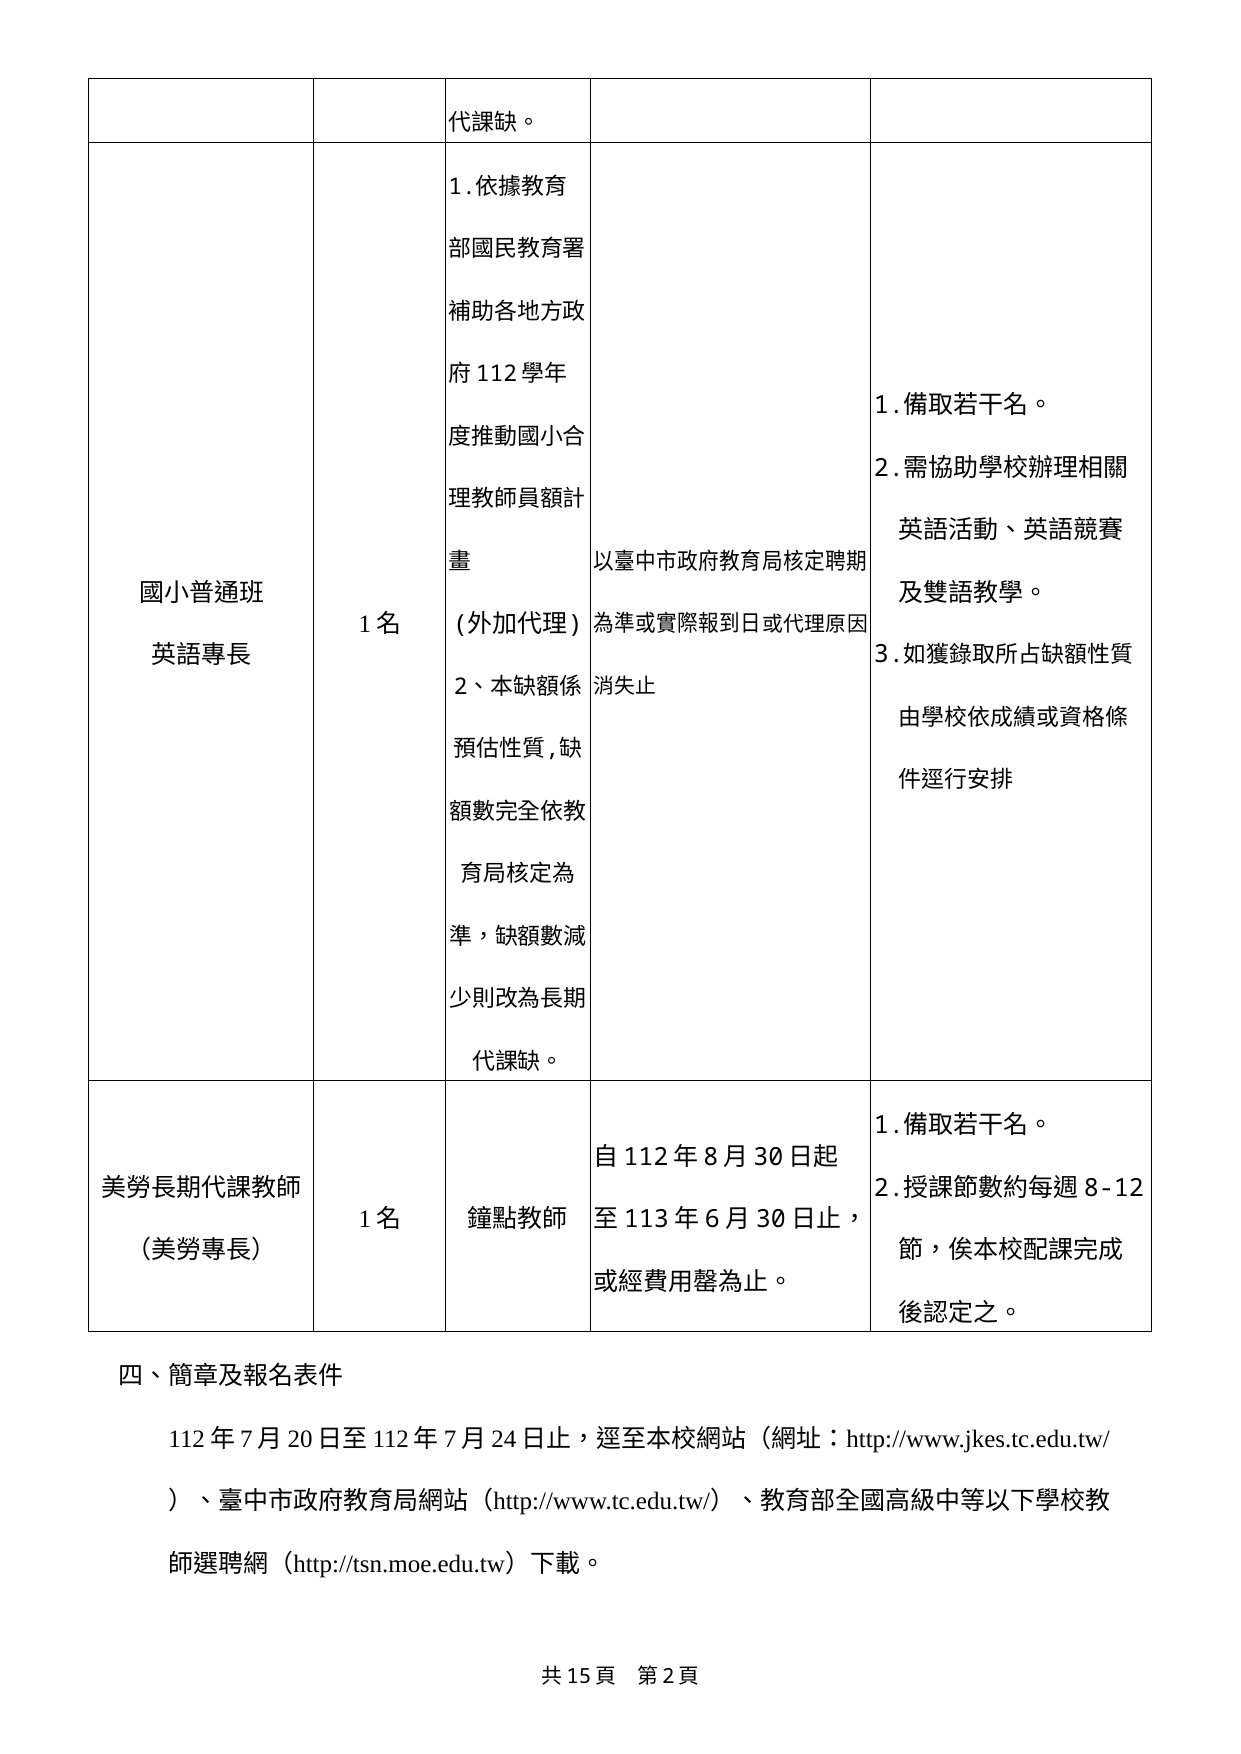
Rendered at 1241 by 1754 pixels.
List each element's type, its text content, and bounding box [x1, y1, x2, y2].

table_cell 1名 [314, 1081, 445, 1331]
table_cell 國小普通班 英語專長 [89, 143, 313, 1080]
table_cell 美勞長期代課教師 （美勞專長） [89, 1081, 313, 1331]
table_cell [89, 79, 313, 142]
table_cell 1.備取若干名。 2.授課節數約每週8-12節，俟本校配課完成後認定之。 [871, 1081, 1151, 1331]
table_cell 鐘點教師 [446, 1081, 590, 1331]
table_cell 自112年8月30日起 至113年6月30日止，或經費用罄為止。 [591, 1081, 870, 1331]
table_cell 1名 [314, 143, 445, 1080]
table_cell 代課缺。 [446, 79, 590, 142]
table_cell [871, 79, 1151, 142]
table_cell 1.依據教育部國民教育署補助各地方政府112學年度推動國小合理教師員額計畫 (外加代理) 2、本缺額係預估性質,缺額數完全依教育局核定為準，缺額數減少則改為長期代課缺。 [446, 143, 590, 1080]
table_cell 1.備取若干名。 2.需協助學校辦理相關英語活動、英語競賽及雙語教學。 3.如獲錄取所占缺額性質由學校依成績或資格條件逕行安排 [871, 143, 1151, 1080]
table_cell [591, 79, 870, 142]
table_cell [314, 79, 445, 142]
table_cell 以臺中市政府教育局核定聘期為準或實際報到日或代理原因消失止 [591, 143, 870, 1080]
text 四、簡章及報名表件 112年7月20日至112年7月24日止，逕至本校網站（網址：http://www.jkes.tc.edu.tw/）、臺中市政府教育局網站（http://www.tc.edu.tw/）、教育部全國高級中等以下學校教師選聘網（http://tsn.moe.edu.tw）下載。 [118, 1332, 1122, 1582]
